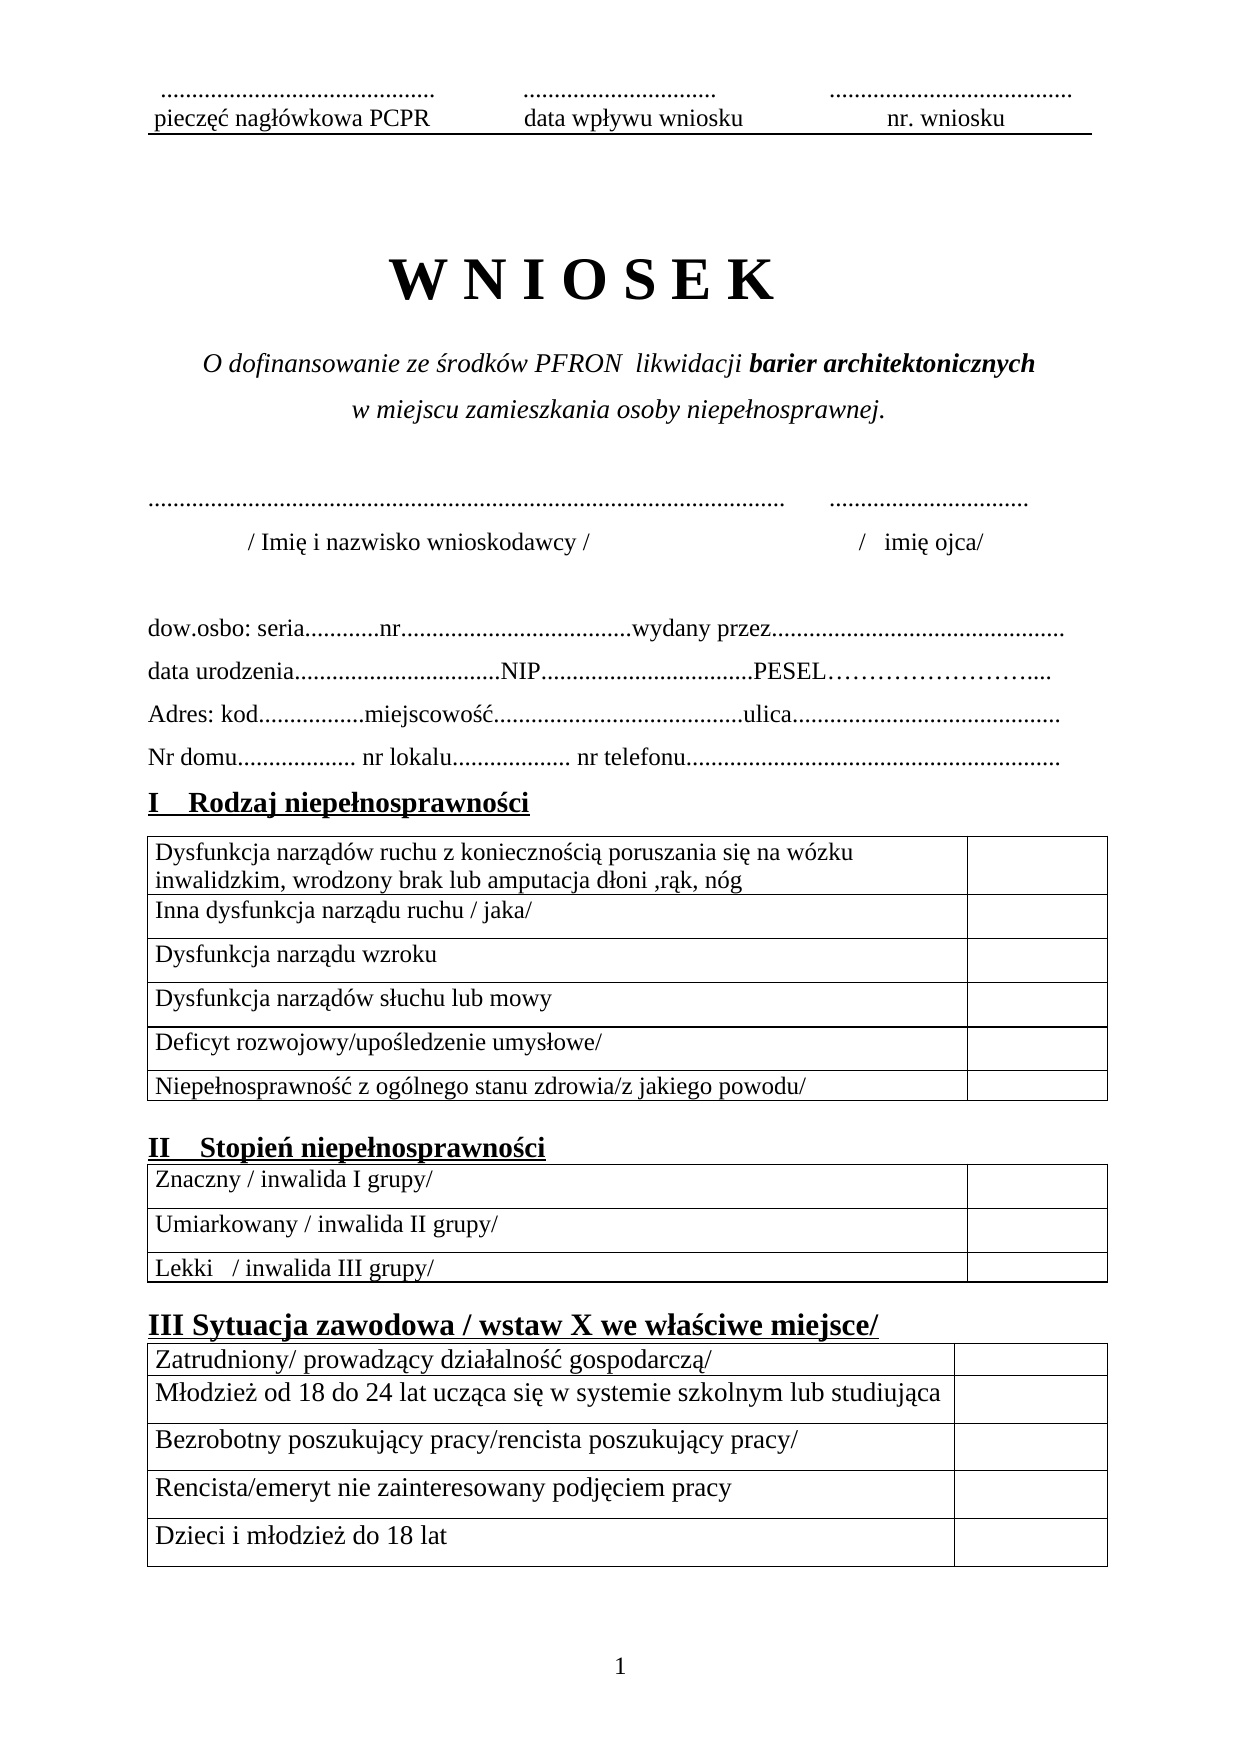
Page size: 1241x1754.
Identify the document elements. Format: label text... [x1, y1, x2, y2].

table_cell Rencista/emeryt nie zainteresowany podjęciem pracy [148, 1471, 954, 1518]
table_cell [955, 1471, 1107, 1518]
table_cell [955, 1519, 1107, 1566]
table_cell [968, 1253, 1107, 1281]
table_header [968, 1165, 1107, 1208]
table_cell [968, 983, 1107, 1026]
table_header Dysfunkcja narządów ruchu z koniecznością poruszania się na wózku inwalidzkim, wrodzony brak lub amputacja dłoni ,rąk, nóg [148, 837, 967, 894]
text W N I O S E K [148, 243, 1092, 312]
table_cell Dysfunkcja narządów słuchu lub mowy [148, 983, 967, 1026]
text O dofinansowanie ze środków PFRON likwidacji barier architektonicznych [148, 347, 1092, 378]
table_header Znaczny / inwalida I grupy/ [148, 1165, 967, 1208]
table_cell Deficyt rozwojowy/upośledzenie umysłowe/ [148, 1028, 967, 1070]
text w miejscu zamieszkania osoby niepełnosprawnej. [148, 394, 1092, 425]
text Adres: kod.................miejscowość........................................ulica........................................... [148, 699, 1092, 728]
text ............................................ ............................... ....................................... [148, 74, 1092, 103]
text dow.osbo: seria............nr.....................................wydany przez............................................... [148, 613, 1092, 642]
subtitle II Stopień niepełnosprawności [148, 1130, 1092, 1163]
text data urodzenia.................................NIP..................................PESEL…………………….... [148, 656, 1092, 685]
subtitle III Sytuacja zawodowa / wstaw X we właściwe miejsce/ [148, 1307, 1092, 1342]
table_cell [968, 1071, 1107, 1100]
text Nr domu................... nr lokalu................... nr telefonu............................................................ [148, 742, 1092, 771]
table_cell Umiarkowany / inwalida II grupy/ [148, 1209, 967, 1252]
table_header Zatrudniony/ prowadzący działalność gospodarczą/ [148, 1344, 954, 1375]
table_cell Inna dysfunkcja narządu ruchu / jaka/ [148, 895, 967, 938]
table_cell [968, 1209, 1107, 1252]
table_cell [968, 895, 1107, 938]
table_cell Bezrobotny poszukujący pracy/rencista poszukujący pracy/ [148, 1424, 954, 1470]
table_cell [968, 1028, 1107, 1070]
table_cell Dzieci i młodzież do 18 lat [148, 1519, 954, 1566]
table_header [955, 1344, 1107, 1375]
table_cell [968, 939, 1107, 982]
text pieczęć nagłówkowa PCPR data wpływu wniosku nr. wniosku [148, 103, 1092, 133]
table_header [968, 837, 1107, 894]
text / Imię i nazwisko wnioskodawcy / / imię ojca/ [148, 527, 1092, 555]
table_cell [955, 1376, 1107, 1422]
table_cell Młodzież od 18 do 24 lat ucząca się w systemie szkolnym lub studiująca [148, 1376, 954, 1422]
subtitle I Rodzaj niepełnosprawności [148, 785, 1092, 819]
text ...................................................................................................... ................................ [148, 483, 1092, 512]
table_cell Niepełnosprawność z ogólnego stanu zdrowia/z jakiego powodu/ [148, 1071, 967, 1100]
table_cell [955, 1424, 1107, 1470]
table_cell Lekki / inwalida III grupy/ [148, 1253, 967, 1281]
table_cell Dysfunkcja narządu wzroku [148, 939, 967, 982]
